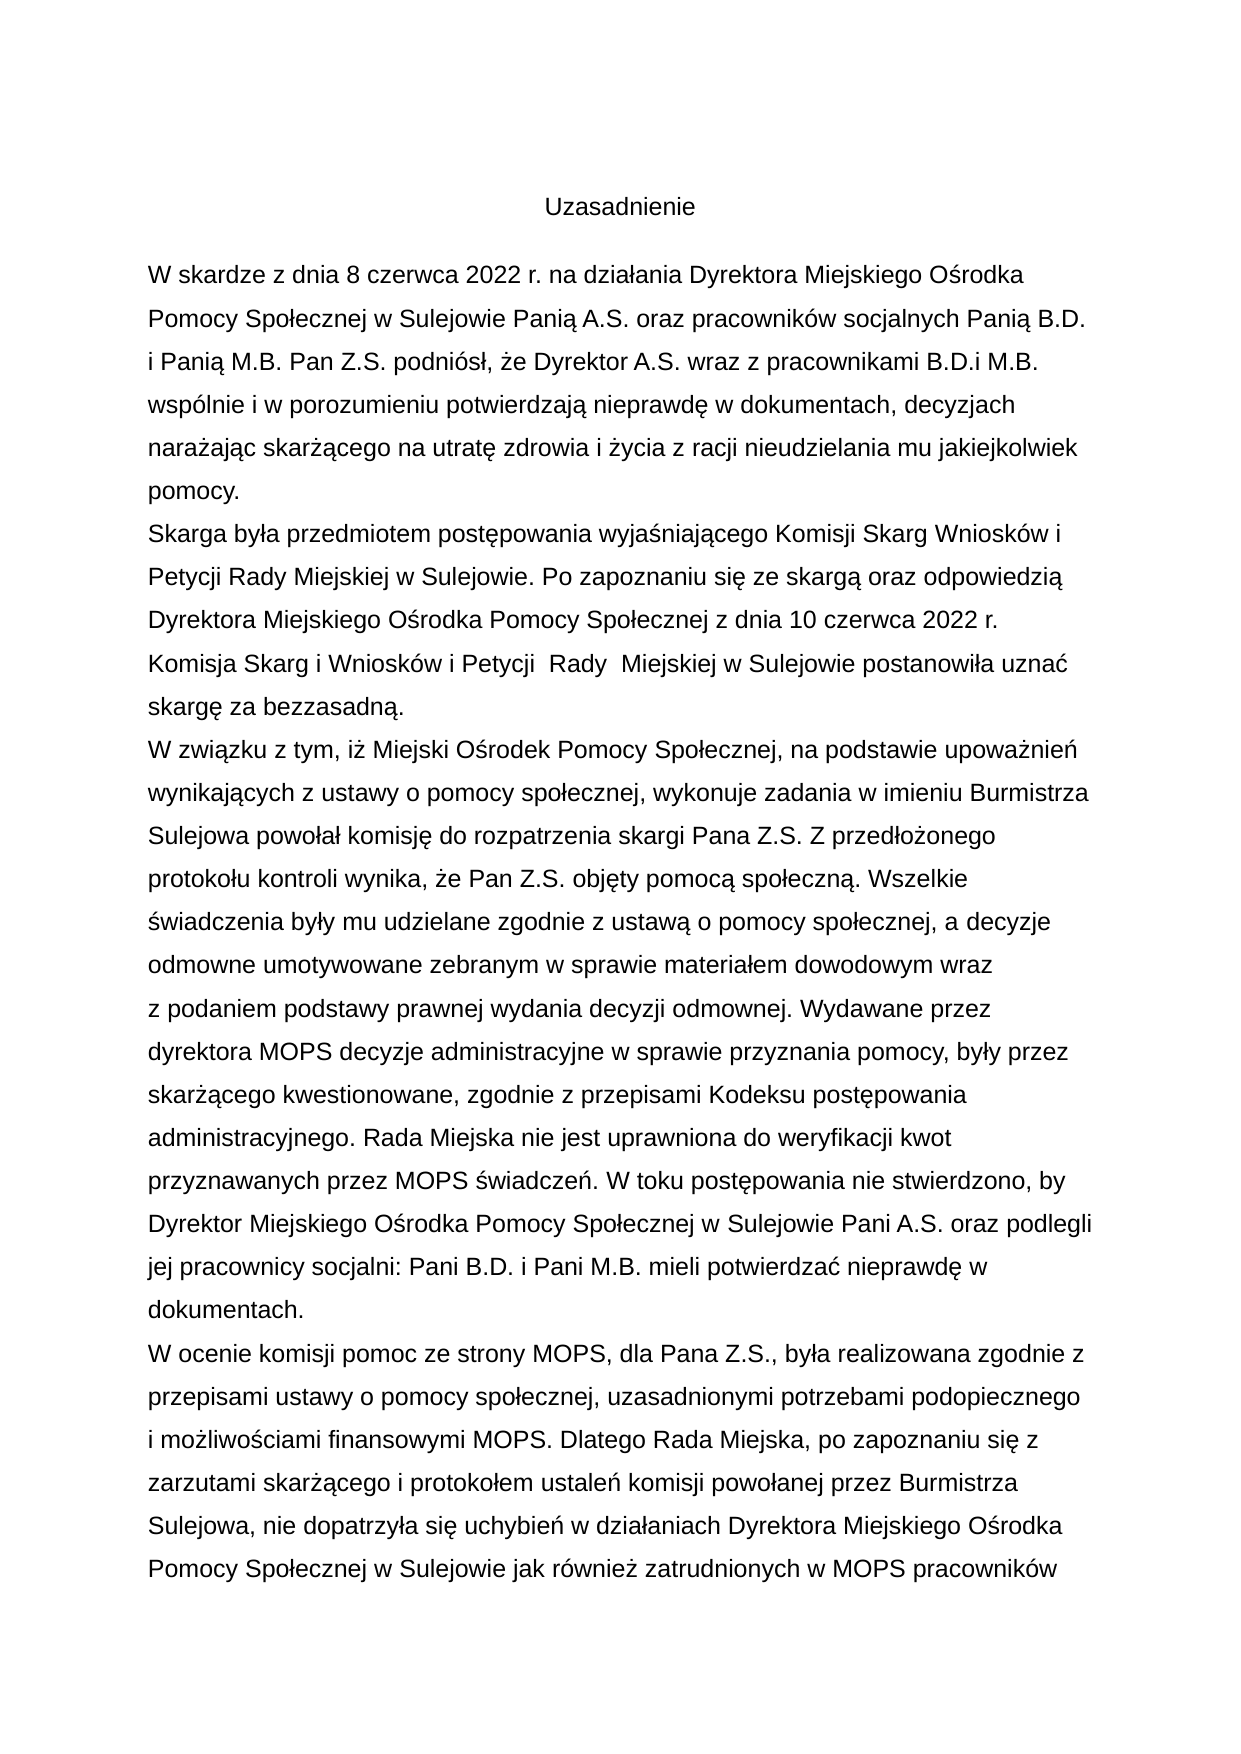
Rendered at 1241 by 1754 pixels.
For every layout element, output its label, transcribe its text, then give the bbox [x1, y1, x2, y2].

text W ocenie komisji pomoc ze strony MOPS, dla Pana Z.S., była realizowana zgodnie z przepisami ustawy o pomocy społecznej, uzasadnionymi potrzebami podopiecznego i możliwościami finansowymi MOPS. Dlatego Rada Miejska, po zapoznaniu się z zarzutami skarżącego i protokołem ustaleń komisji powołanej przez Burmistrza Sulejowa, nie dopatrzyła się uchybień w działaniach Dyrektora Miejskiego Ośrodka Pomocy Społecznej w Sulejowie jak również zatrudnionych w MOPS pracowników [148, 1338, 1093, 1583]
text Skarga była przedmiotem postępowania wyjaśniającego Komisji Skarg Wniosków i Petycji Rady Miejskiej w Sulejowie. Po zapoznaniu się ze skargą oraz odpowiedzią Dyrektora Miejskiego Ośrodka Pomocy Społecznej z dnia 10 czerwca 2022 r. Komisja Skarg i Wniosków i Petycji Rady Miejskiej w Sulejowie postanowiła uznać skargę za bezzasadną. [148, 519, 1093, 720]
text Uzasadnienie [148, 192, 1093, 221]
text W skardze z dnia 8 czerwca 2022 r. na działania Dyrektora Miejskiego Ośrodka Pomocy Społecznej w Sulejowie Panią A.S. oraz pracowników socjalnych Panią B.D. i Panią M.B. Pan Z.S. podniósł, że Dyrektor A.S. wraz z pracownikami B.D.i M.B. wspólnie i w porozumieniu potwierdzają nieprawdę w dokumentach, decyzjach narażając skarżącego na utratę zdrowia i życia z racji nieudzielania mu jakiejkolwiek pomocy. [148, 260, 1093, 505]
text W związku z tym, iż Miejski Ośrodek Pomocy Społecznej, na podstawie upoważnień wynikających z ustawy o pomocy społecznej, wykonuje zadania w imieniu Burmistrza Sulejowa powołał komisję do rozpatrzenia skargi Pana Z.S. Z przedłożonego protokołu kontroli wynika, że Pan Z.S. objęty pomocą społeczną. Wszelkie świadczenia były mu udzielane zgodnie z ustawą o pomocy społecznej, a decyzje odmowne umotywowane zebranym w sprawie materiałem dowodowym wraz z podaniem podstawy prawnej wydania decyzji odmownej. Wydawane przez dyrektora MOPS decyzje administracyjne w sprawie przyznania pomocy, były przez skarżącego kwestionowane, zgodnie z przepisami Kodeksu postępowania administracyjnego. Rada Miejska nie jest uprawniona do weryfikacji kwot przyznawanych przez MOPS świadczeń. W toku postępowania nie stwierdzono, by Dyrektor Miejskiego Ośrodka Pomocy Społecznej w Sulejowie Pani A.S. oraz podlegli jej pracownicy socjalni: Pani B.D. i Pani M.B. mieli potwierdzać nieprawdę w dokumentach. [148, 735, 1093, 1324]
